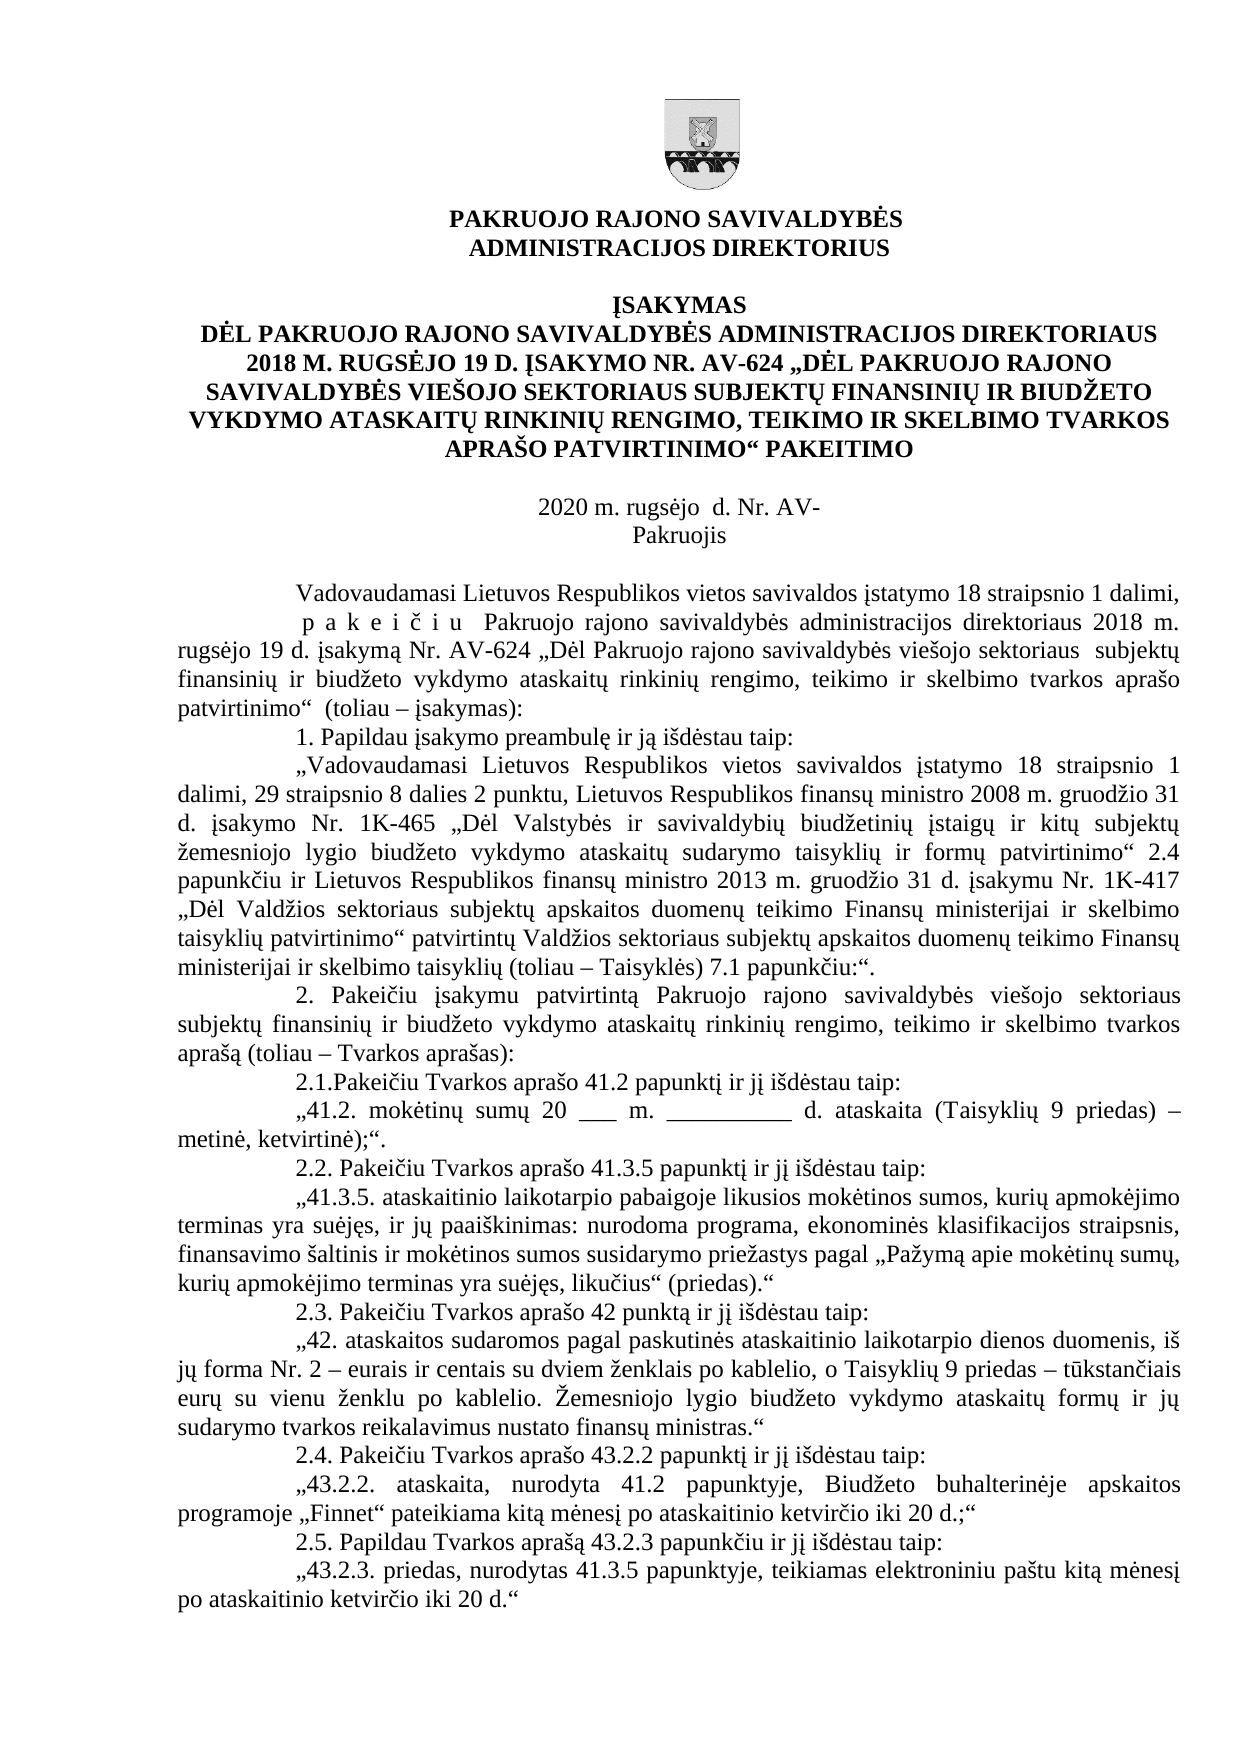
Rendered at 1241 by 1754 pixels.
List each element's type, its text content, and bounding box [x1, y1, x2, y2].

text 1. Papildau įsakymo preambulę ir ją išdėstau taip: [177, 722, 1181, 751]
text 2.2. Pakeičiu Tvarkos aprašo 41.3.5 papunktį ir jį išdėstau taip: [177, 1153, 1181, 1182]
text „41.2. mokėtinų sumų 20 ___ m. __________ d. ataskaita (Taisyklių 9 priedas) – metinė, ketvirtinė);“. [177, 1096, 1181, 1153]
text DĖL PAKRUOJO RAJONO SAVIVALDYBĖS ADMINISTRACIJOS DIREKTORIAUS 2018 M. RUGSĖJO 19 D. ĮSAKYMO NR. AV-624 „DĖL PAKRUOJO RAJONO SAVIVALDYBĖS VIEŠOJO SEKTORIAUS SUBJEKTŲ FINANSINIŲ IR BIUDŽETO VYKDYMO ATASKAITŲ RINKINIŲ RENGIMO, TEIKIMO IR SKELBIMO TVARKOS APRAŠO PATVIRTINIMO“ PAKEITIMO [177, 319, 1181, 463]
text „41.3.5. ataskaitinio laikotarpio pabaigoje likusios mokėtinos sumos, kurių apmokėjimo terminas yra suėjęs, ir jų paaiškinimas: nurodoma programa, ekonominės klasifikacijos straipsnis, finansavimo šaltinis ir mokėtinos sumos susidarymo priežastys pagal „Pažymą apie mokėtinų sumų, kurių apmokėjimo terminas yra suėjęs, likučius“ (priedas).“ [177, 1182, 1181, 1297]
text „Vadovaudamasi Lietuvos Respublikos vietos savivaldos įstatymo 18 straipsnio 1 dalimi, 29 straipsnio 8 dalies 2 punktu, Lietuvos Respublikos finansų ministro 2008 m. gruodžio 31 d. įsakymo Nr. 1K-465 „Dėl Valstybės ir savivaldybių biudžetinių įstaigų ir kitų subjektų žemesniojo lygio biudžeto vykdymo ataskaitų sudarymo taisyklių ir formų patvirtinimo“ 2.4 papunkčiu ir Lietuvos Respublikos finansų ministro 2013 m. gruodžio 31 d. įsakymu Nr. 1K-417 „Dėl Valdžios sektoriaus subjektų apskaitos duomenų teikimo Finansų ministerijai ir skelbimo taisyklių patvirtinimo“ patvirtintų Valdžios sektoriaus subjektų apskaitos duomenų teikimo Finansų ministerijai ir skelbimo taisyklių (toliau – Taisyklės) 7.1 papunkčiu:“. [177, 751, 1181, 981]
text 2. Pakeičiu įsakymu patvirtintą Pakruojo rajono savivaldybės viešojo sektoriaus subjektų finansinių ir biudžeto vykdymo ataskaitų rinkinių rengimo, teikimo ir skelbimo tvarkos aprašą (toliau – Tvarkos aprašas): [177, 981, 1181, 1067]
text 2.1.Pakeičiu Tvarkos aprašo 41.2 papunktį ir jį išdėstau taip: [177, 1067, 1181, 1096]
text „43.2.3. priedas, nurodytas 41.3.5 papunktyje, teikiamas elektroniniu paštu kitą mėnesį po ataskaitinio ketvirčio iki 20 d.“ [177, 1556, 1181, 1613]
text 2.3. Pakeičiu Tvarkos aprašo 42 punktą ir jį išdėstau taip: [177, 1297, 1181, 1326]
text ĮSAKYMAS [177, 291, 1181, 319]
text 2.4. Pakeičiu Tvarkos aprašo 43.2.2 papunktį ir jį išdėstau taip: [177, 1441, 1181, 1469]
text PAKRUOJO RAJONO SAVIVALDYBĖS [177, 204, 1181, 233]
text p a k e i č i u Pakruojo rajono savivaldybės administracijos direktoriaus 2018 m. rugsėjo 19 d. įsakymą Nr. AV-624 „Dėl Pakruojo rajono savivaldybės viešojo sektoriaus subjektų finansinių ir biudžeto vykdymo ataskaitų rinkinių rengimo, teikimo ir skelbimo tvarkos aprašo patvirtinimo“ (toliau – įsakymas): [177, 607, 1181, 722]
text ADMINISTRACIJOS DIREKTORIUS [177, 233, 1181, 262]
text Vadovaudamasi Lietuvos Respublikos vietos savivaldos įstatymo 18 straipsnio 1 dalimi, [177, 578, 1181, 607]
text 2020 m. rugsėjo d. Nr. AV- [177, 492, 1181, 521]
text „43.2.2. ataskaita, nurodyta 41.2 papunktyje, Biudžeto buhalterinėje apskaitos programoje „Finnet“ pateikiama kitą mėnesį po ataskaitinio ketvirčio iki 20 d.;“ [177, 1469, 1181, 1527]
text „42. ataskaitos sudaromos pagal paskutinės ataskaitinio laikotarpio dienos duomenis, iš jų forma Nr. 2 – eurais ir centais su dviem ženklais po kablelio, o Taisyklių 9 priedas – tūkstančiais eurų su vienu ženklu po kablelio. Žemesniojo lygio biudžeto vykdymo ataskaitų formų ir jų sudarymo tvarkos reikalavimus nustato finansų ministras.“ [177, 1326, 1181, 1441]
text 2.5. Papildau Tvarkos aprašą 43.2.3 papunkčiu ir jį išdėstau taip: [177, 1527, 1181, 1556]
text Pakruojis [177, 521, 1181, 549]
